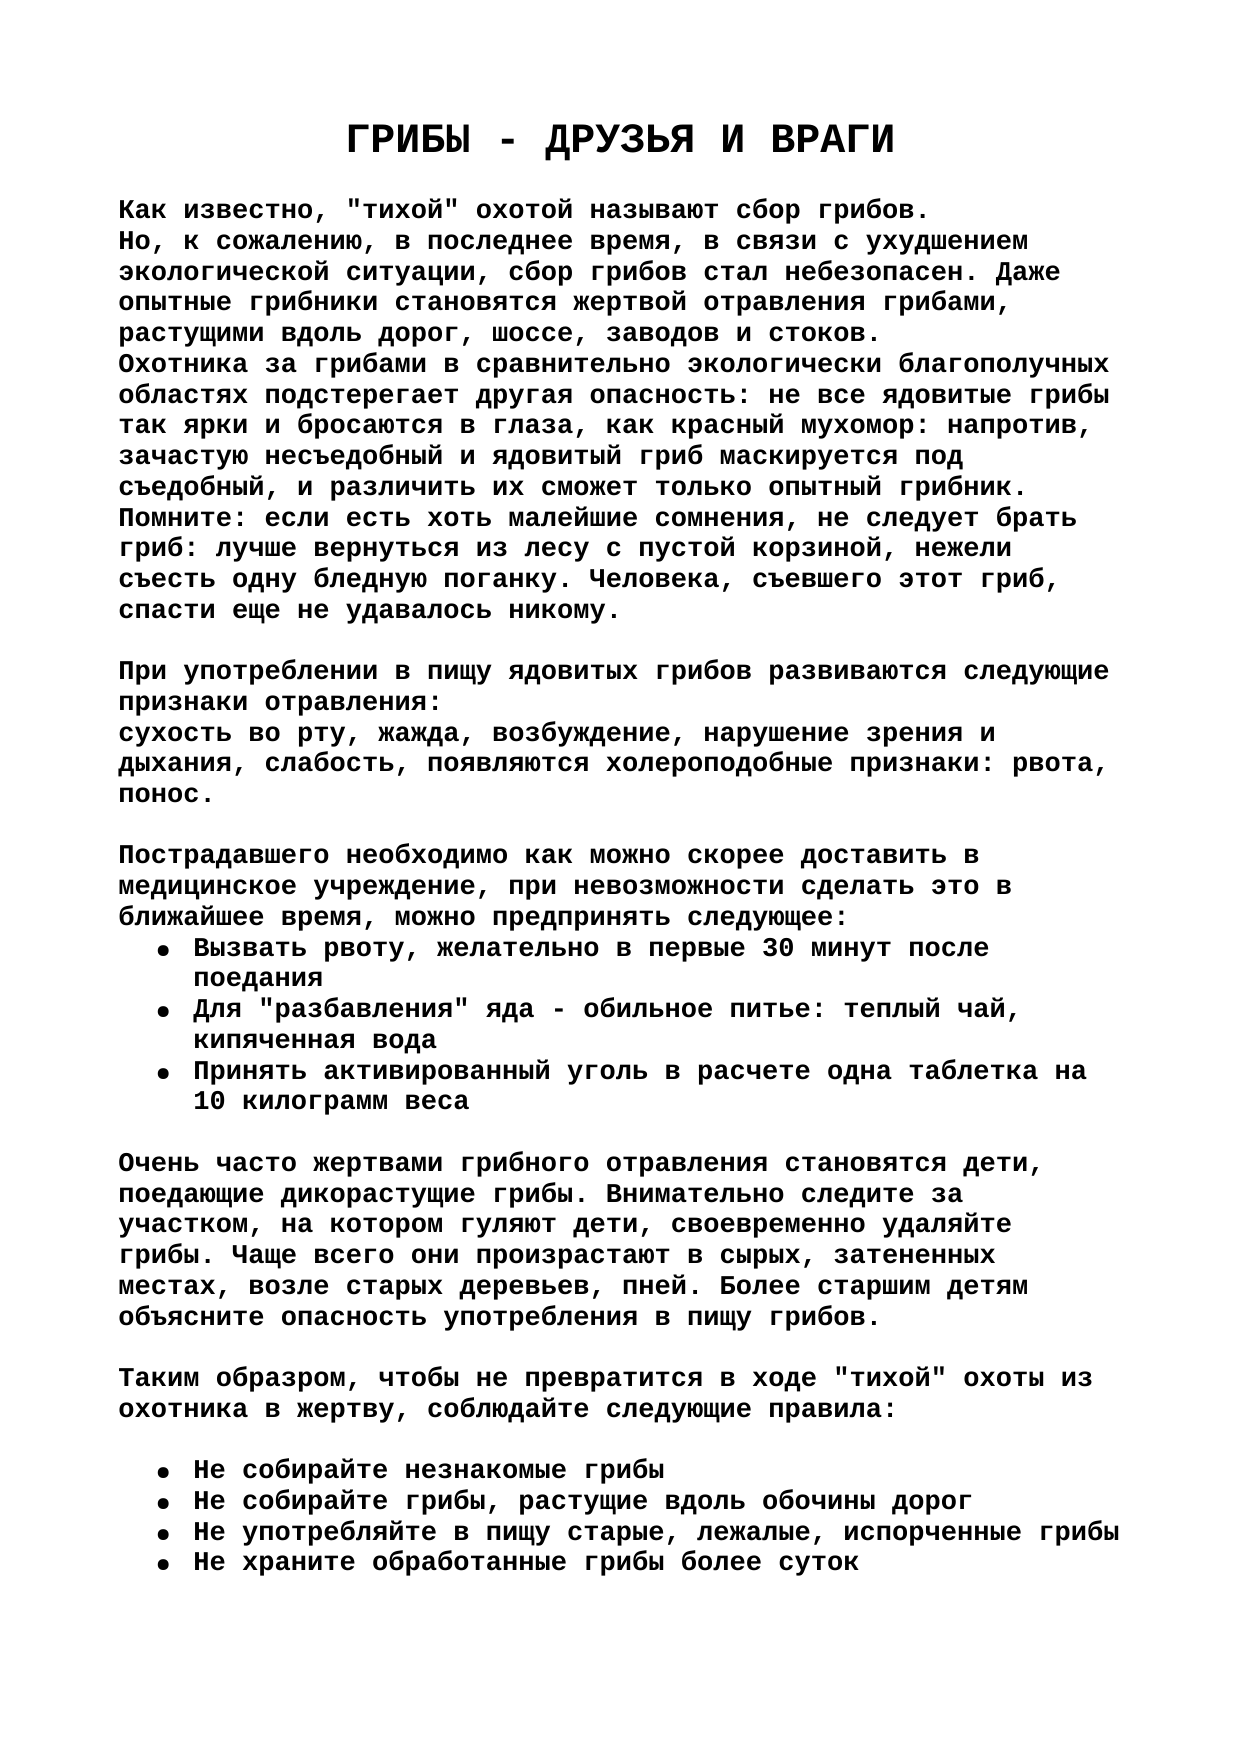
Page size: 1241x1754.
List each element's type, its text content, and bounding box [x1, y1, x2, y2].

text Очень часто жертвами грибного отравления становятся дети, поедающие дикорастущие грибы. Внимательно следите за участком, на котором гуляют дети, своевременно удаляйте грибы. Чаще всего они произрастают в сырых, затененных местах, возле старых деревьев, пней. Более старшим детям объясните опасность употребления в пищу грибов. [118, 1149, 1122, 1333]
text При употреблении в пищу ядовитых грибов развиваются следующие признаки отравления: [118, 657, 1122, 718]
text Как известно, "тихой" охотой называют сбор грибов. [118, 196, 1122, 227]
list Не собирайте грибы, растущие вдоль обочины дорог [156, 1487, 1122, 1517]
list Не храните обработанные грибы более суток [156, 1548, 1122, 1579]
list Не употребляйте в пищу старые, лежалые, испорченные грибы [156, 1517, 1122, 1548]
text Но, к сожалению, в последнее время, в связи с ухудшением экологической ситуации, сбор грибов стал небезопасен. Даже опытные грибники становятся жертвой отравления грибами, растущими вдоль дорог, шоссе, заводов и стоков. [118, 227, 1122, 350]
text Пострадавшего необходимо как можно скорее доставить в медицинское учреждение, при невозможности сделать это в ближайшее время, можно предпринять следующее: [118, 841, 1122, 933]
list Для "разбавления" яда - обильное питье: теплый чай, кипяченная вода [156, 995, 1122, 1056]
text сухость во рту, жажда, возбуждение, нарушение зрения и дыхания, слабость, появляются холероподобные признаки: рвота, понос. [118, 718, 1122, 811]
list Вызвать рвоту, желательно в первые 30 минут после поедания [156, 933, 1122, 995]
list Не собирайте незнакомые грибы [156, 1456, 1122, 1487]
text Охотника за грибами в сравнительно экологически благополучных областях подстерегает другая опасность: не все ядовитые грибы так ярки и бросаются в глаза, как красный мухомор: напротив, зачастую несъедобный и ядовитый гриб маскируется под съедобный, и различить их сможет только опытный грибник. Помните: если есть хоть малейшие сомнения, не следует брать гриб: лучше вернуться из лесу с пустой корзиной, нежели съесть одну бледную поганку. Человека, съевшего этот гриб, спасти еще не удавалось никому. [118, 350, 1122, 626]
list Принять активированный уголь в расчете одна таблетка на 10 килограмм веса [156, 1056, 1122, 1118]
text Таким образром, чтобы не превратится в ходе "тихой" охоты из охотника в жертву, соблюдайте следующие правила: [118, 1364, 1122, 1425]
text ГРИБЫ - ДРУЗЬЯ И ВРАГИ [118, 118, 1122, 165]
